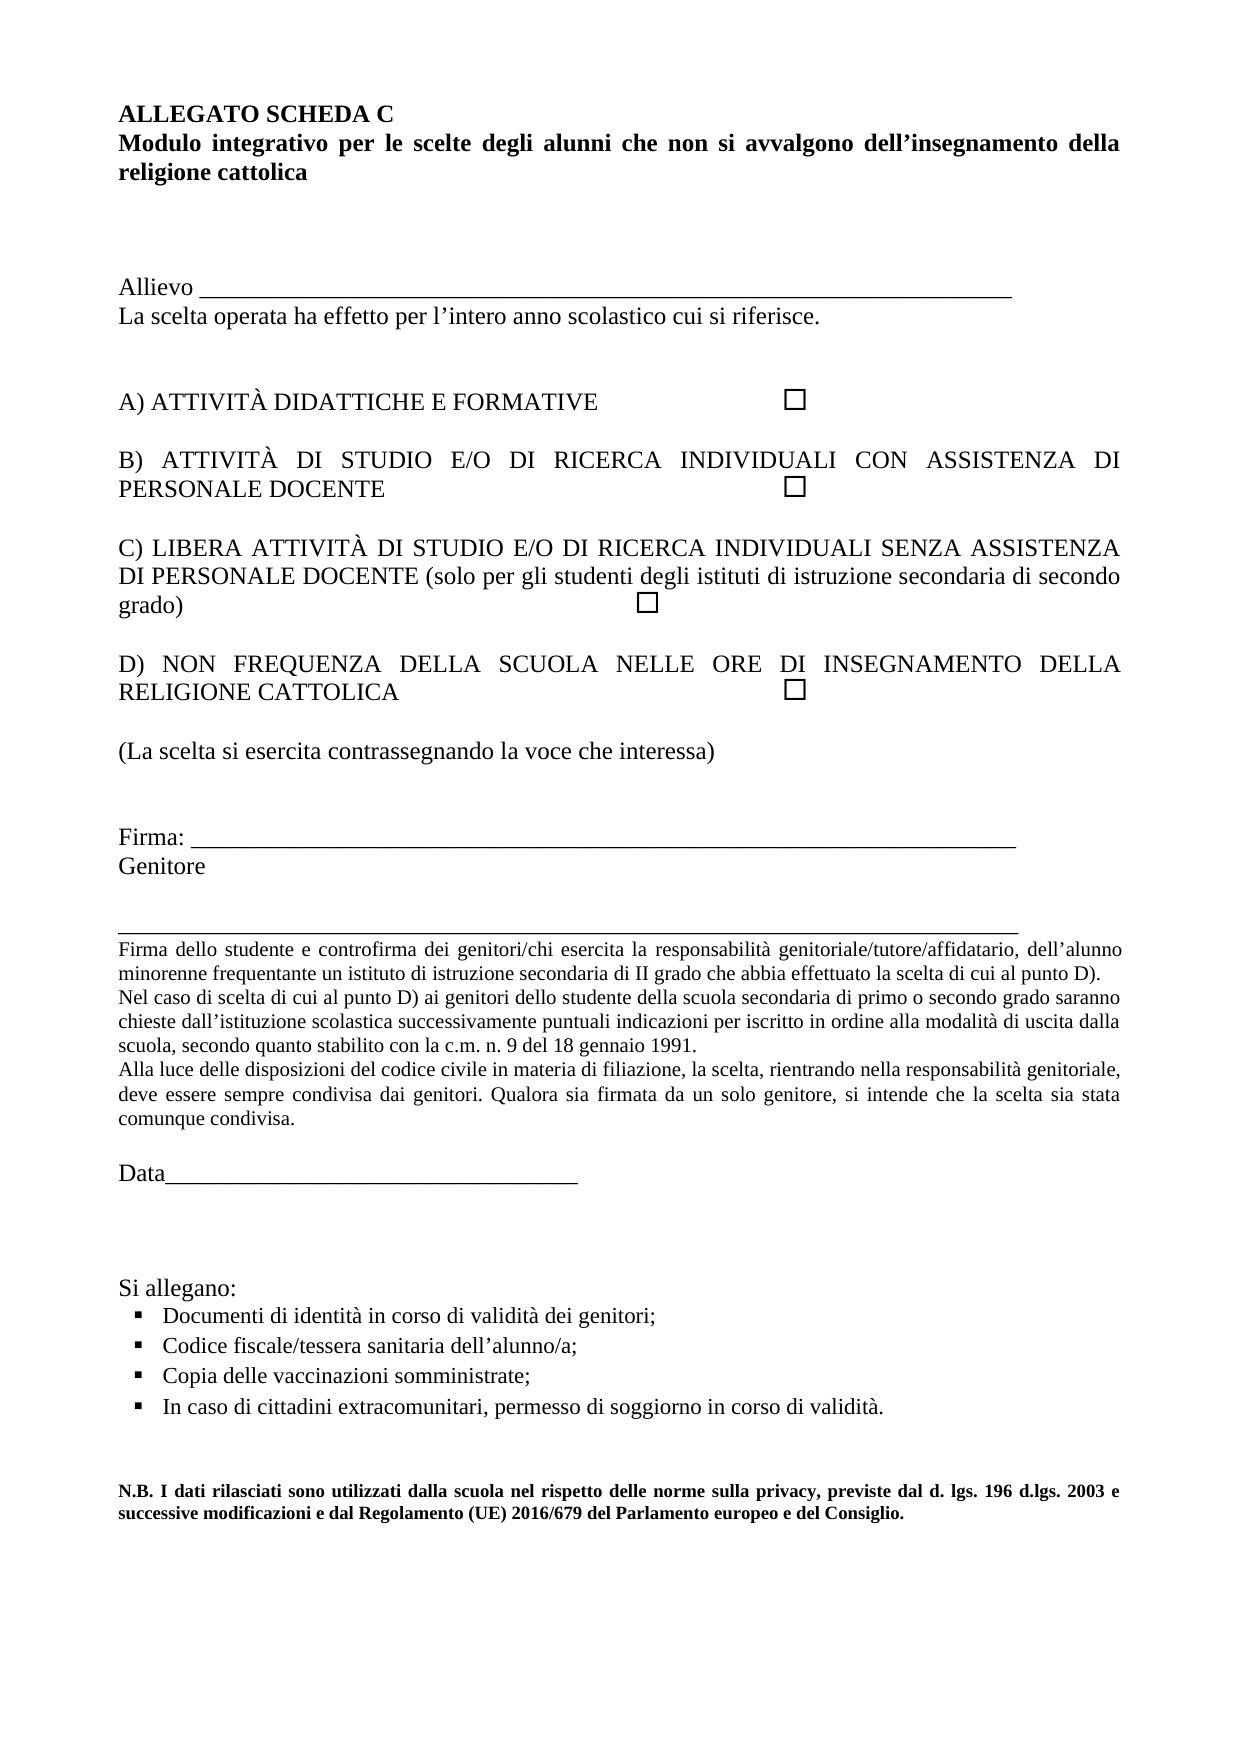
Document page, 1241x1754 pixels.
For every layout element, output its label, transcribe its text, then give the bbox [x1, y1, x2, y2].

text Firma dello studente e controfirma dei genitori/chi esercita la responsabilità genitoriale/tutore/affidatario, dell’alunno minorenne frequentante un istituto di istruzione secondaria di II grado che abbia effettuato la scelta di cui al punto D). [118, 937, 1122, 985]
text Modulo integrativo per le scelte degli alunni che non si avvalgono dell’insegnamento della religione cattolica [118, 128, 1122, 186]
subtitle Data_________________________________ [118, 1158, 1122, 1187]
text (La scelta si esercita contrassegnando la voce che interessa) [118, 736, 1122, 764]
list Copia delle vaccinazioni somministrate; [133, 1362, 1122, 1389]
text Genitore [118, 851, 1122, 879]
text D) NON FREQUENZA DELLA SCUOLA NELLE ORE DI INSEGNAMENTO DELLA RELIGIONE CATTOLICA  [118, 649, 1122, 707]
text Firma: __________________________________________________________________ [118, 822, 1122, 851]
text A) ATTIVITÀ DIDATTICHE E FORMATIVE  [118, 387, 1122, 417]
text Allievo _________________________________________________________________ [118, 272, 1122, 301]
text B) ATTIVITÀ DI STUDIO E/O DI RICERCA INDIVIDUALI CON ASSISTENZA DI PERSONALE DOCENTE  [118, 446, 1122, 504]
text La scelta operata ha effetto per l’intero anno scolastico cui si riferisce. [118, 301, 1122, 329]
text N.B. I dati rilasciati sono utilizzati dalla scuola nel rispetto delle norme sulla privacy, previste dal d. lgs. 196 d.lgs. 2003 e successive modificazioni e dal Regolamento (UE) 2016/679 del Parlamento europeo e del Consiglio. [118, 1480, 1122, 1523]
subtitle ALLEGATO SCHEDA C [118, 99, 1122, 128]
list Documenti di identità in corso di validità dei genitori; [133, 1302, 1122, 1328]
text Nel caso di scelta di cui al punto D) ai genitori dello studente della scuola secondaria di primo o secondo grado saranno chieste dall’istituzione scolastica successivamente puntuali indicazioni per iscritto in ordine alla modalità di uscita dalla scuola, secondo quanto stabilito con la c.m. n. 9 del 18 gennaio 1991. [118, 985, 1122, 1057]
text ________________________________________________________________________ [118, 908, 1122, 937]
text Si allegano: [118, 1273, 1122, 1302]
list In caso di cittadini extracomunitari, permesso di soggiorno in corso di validità. [133, 1393, 1122, 1419]
list Codice fiscale/tessera sanitaria dell’alunno/a; [133, 1332, 1122, 1359]
text C) LIBERA ATTIVITÀ DI STUDIO E/O DI RICERCA INDIVIDUALI SENZA ASSISTENZA DI PERSONALE DOCENTE (solo per gli studenti degli istituti di istruzione secondaria di secondo grado)  [118, 533, 1122, 620]
text Alla luce delle disposizioni del codice civile in materia di filiazione, la scelta, rientrando nella responsabilità genitoriale, deve essere sempre condivisa dai genitori. Qualora sia firmata da un solo genitore, si intende che la scelta sia stata comunque condivisa. [118, 1057, 1122, 1129]
